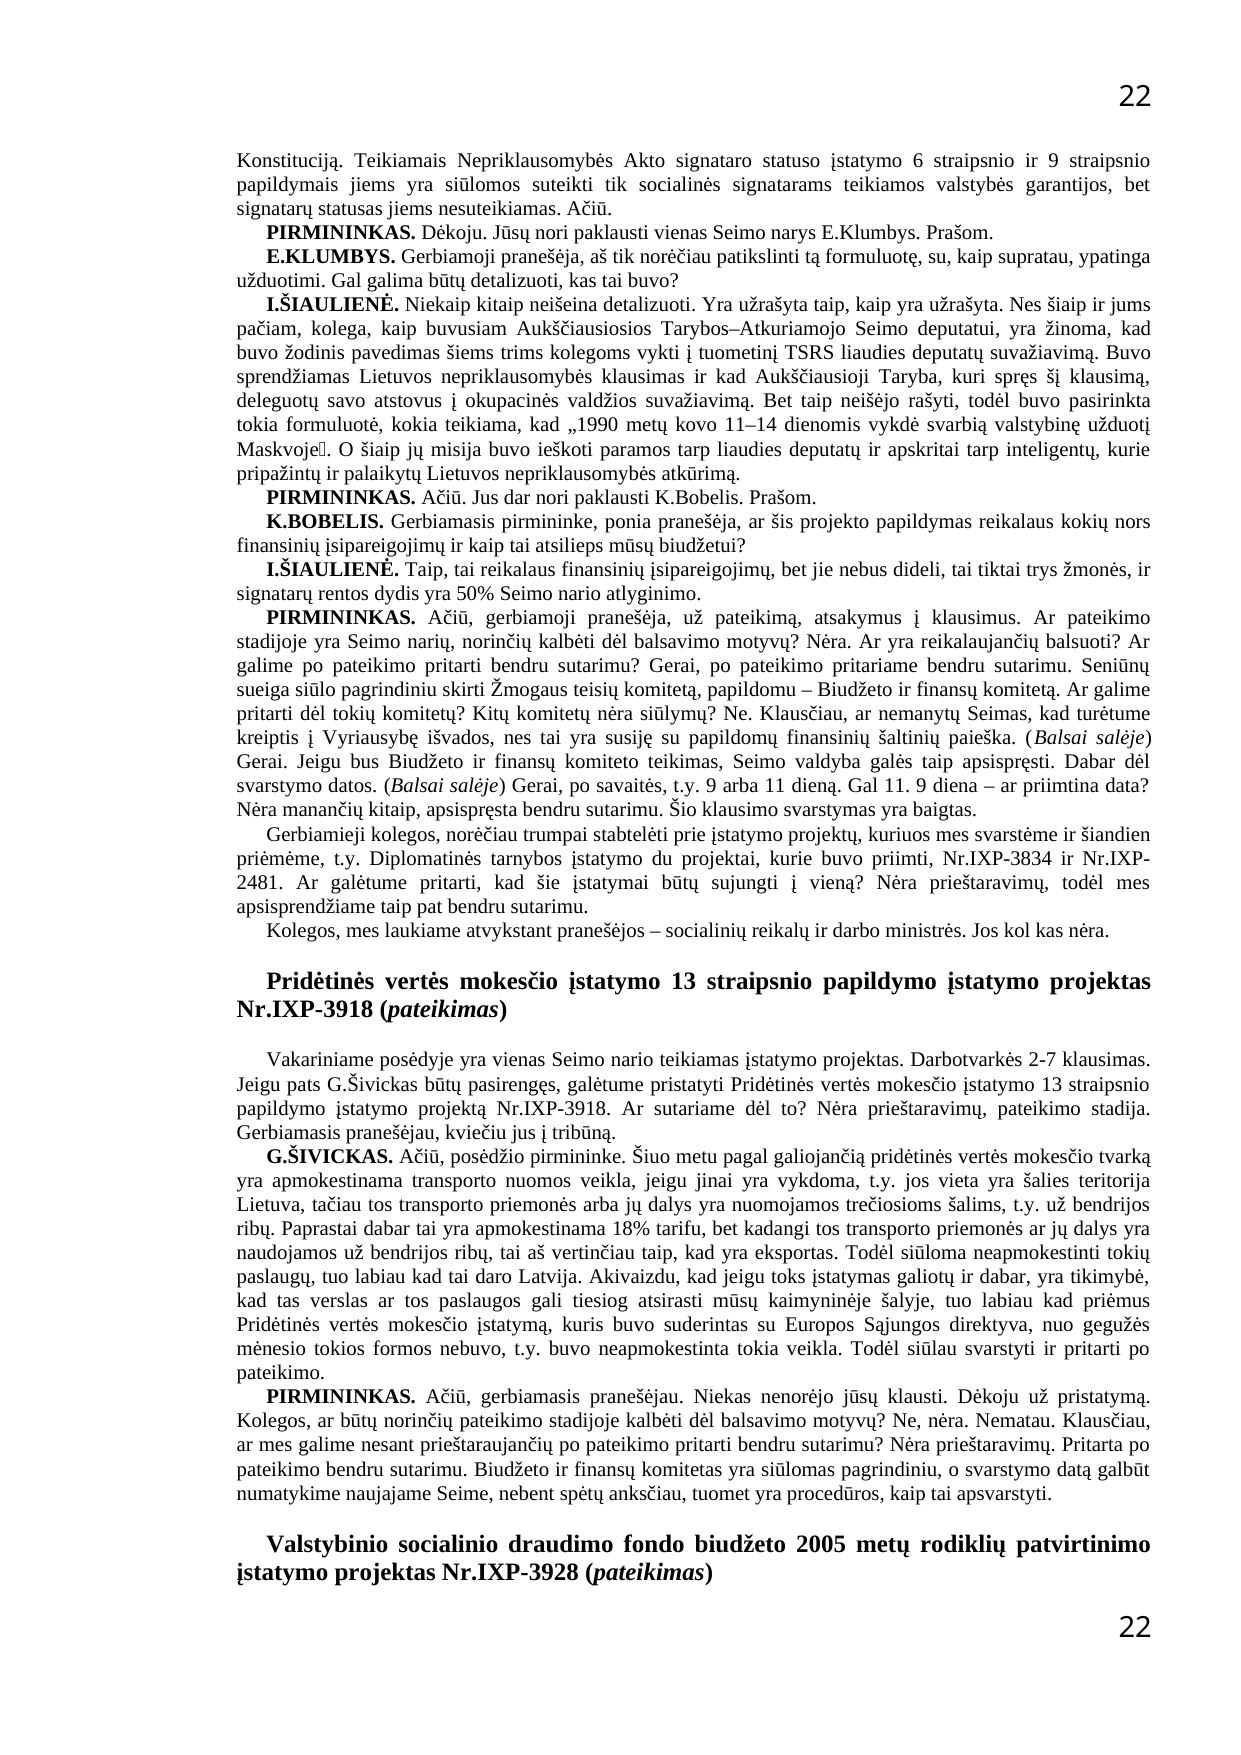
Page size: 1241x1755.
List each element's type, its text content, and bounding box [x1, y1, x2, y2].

text G.ŠIVICKAS. Ačiū, posėdžio pirmininke. Šiuo metu pagal galiojančią pridėtinės vertės mokesčio tvarką yra apmokestinama transporto nuomos veikla, jeigu jinai yra vykdoma, t.y. jos vieta yra šalies teritorija Lietuva, tačiau tos transporto priemonės arba jų dalys yra nuomojamos trečiosioms šalims, t.y. už bendrijos ribų. Paprastai dabar tai yra apmokestinama 18% tarifu, bet kadangi tos transporto priemonės ar jų dalys yra naudojamos už bendrijos ribų, tai aš vertinčiau taip, kad yra eksportas. Todėl siūloma neapmokestinti tokių paslaugų, tuo labiau kad tai daro Latvija. Akivaizdu, kad jeigu toks įstatymas galiotų ir dabar, yra tikimybė, kad tas verslas ar tos paslaugos gali tiesiog atsirasti mūsų kaimyninėje šalyje, tuo labiau kad priėmus Pridėtinės vertės mokesčio įstatymą, kuris buvo suderintas su Europos Sąjungos direktyva, nuo gegužės mėnesio tokios formos nebuvo, t.y. buvo neapmokestinta tokia veikla. Todėl siūlau svarstyti ir pritarti po pateikimo. [236, 1144, 1152, 1384]
text PIRMININKAS. Ačiū, gerbiamoji pranešėja, už pateikimą, atsakymus į klausimus. Ar pateikimo stadijoje yra Seimo narių, norinčių kalbėti dėl balsavimo motyvų? Nėra. Ar yra reikalaujančių balsuoti? Ar galime po pateikimo pritarti bendru sutarimu? Gerai, po pateikimo pritariame bendru sutarimu. Seniūnų sueiga siūlo pagrindiniu skirti Žmogaus teisių komitetą, papildomu – Biudžeto ir finansų komitetą. Ar galime pritarti dėl tokių komitetų? Kitų komitetų nėra siūlymų? Ne. Klausčiau, ar nemanytų Seimas, kad turėtume kreiptis į Vyriausybę išvados, nes tai yra susiję su papildomų finansinių šaltinių paieška. (Balsai salėje) Gerai. Jeigu bus Biudžeto ir finansų komiteto teikimas, Seimo valdyba galės taip apsispręsti. Dabar dėl svarstymo datos. (Balsai salėje) Gerai, po savaitės, t.y. 9 arba 11 dieną. Gal 11. 9 diena – ar priimtina data? Nėra manančių kitaip, apsispręsta bendru sutarimu. Šio klausimo svarstymas yra baigtas. [236, 605, 1152, 821]
text Pridėtinės vertės mokesčio įstatymo 13 straipsnio papildymo įstatymo projektas Nr.IXP-3918 (pateikimas) [236, 966, 1152, 1023]
text K.BOBELIS. Gerbiamasis pirmininke, ponia pranešėja, ar šis projekto papildymas reikalaus kokių nors finansinių įsipareigojimų ir kaip tai atsilieps mūsų biudžetui? [236, 509, 1152, 557]
text Konstituciją. Teikiamais Nepriklausomybės Akto signataro statuso įstatymo 6 straipsnio ir 9 straipsnio papildymais jiems yra siūlomos suteikti tik socialinės signatarams teikiamos valstybės garantijos, bet signatarų statusas jiems nesuteikiamas. Ačiū. [236, 148, 1152, 220]
text I.ŠIAULIENĖ. Taip, tai reikalaus finansinių įsipareigojimų, bet jie nebus dideli, tai tiktai trys žmonės, ir signatarų rentos dydis yra 50% Seimo nario atlyginimo. [236, 557, 1152, 605]
text PIRMININKAS. Dėkoju. Jūsų nori paklausti vienas Seimo narys E.Klumbys. Prašom. [236, 220, 1152, 244]
text PIRMININKAS. Ačiū. Jus dar nori paklausti K.Bobelis. Prašom. [236, 484, 1152, 509]
text Vakariniame posėdyje yra vienas Seimo nario teikiamas įstatymo projektas. Darbotvarkės 2-7 klausimas. Jeigu pats G.Šivickas būtų pasirengęs, galėtume pristatyti Pridėtinės vertės mokesčio įstatymo 13 straipsnio papildymo įstatymo projektą Nr.IXP-3918. Ar sutariame dėl to? Nėra prieštaravimų, pateikimo stadija. Gerbiamasis pranešėjau, kviečiu jus į tribūną. [236, 1047, 1152, 1144]
text PIRMININKAS. Ačiū, gerbiamasis pranešėjau. Niekas nenorėjo jūsų klausti. Dėkoju už pristatymą. Kolegos, ar būtų norinčių pateikimo stadijoje kalbėti dėl balsavimo motyvų? Ne, nėra. Nematau. Klausčiau, ar mes galime nesant prieštaraujančių po pateikimo pritarti bendru sutarimu? Nėra prieštaravimų. Pritarta po pateikimo bendru sutarimu. Biudžeto ir finansų komitetas yra siūlomas pagrindiniu, o svarstymo datą galbūt numatykime naujajame Seime, nebent spėtų anksčiau, tuomet yra procedūros, kaip tai apsvarstyti. [236, 1384, 1152, 1504]
text Valstybinio socialinio draudimo fondo biudžeto 2005 metų rodiklių patvirtinimo įstatymo projektas Nr.IXP-3928 (pateikimas) [236, 1529, 1152, 1586]
text Gerbiamieji kolegos, norėčiau trumpai stabtelėti prie įstatymo projektų, kuriuos mes svarstėme ir šiandien priėmėme, t.y. Diplomatinės tarnybos įstatymo du projektai, kurie buvo priimti, Nr.IXP-3834 ir Nr.IXP-2481. Ar galėtume pritarti, kad šie įstatymai būtų sujungti į vieną? Nėra prieštaravimų, todėl mes apsisprendžiame taip pat bendru sutarimu. [236, 821, 1152, 918]
text E.KLUMBYS. Gerbiamoji pranešėja, aš tik norėčiau patikslinti tą formuluotę, su, kaip supratau, ypatinga užduotimi. Gal galima būtų detalizuoti, kas tai buvo? [236, 244, 1152, 292]
text Kolegos, mes laukiame atvykstant pranešėjos – socialinių reikalų ir darbo ministrės. Jos kol kas nėra. [236, 918, 1152, 942]
text I.ŠIAULIENĖ. Niekaip kitaip neišeina detalizuoti. Yra užrašyta taip, kaip yra užrašyta. Nes šiaip ir jums pačiam, kolega, kaip buvusiam Aukščiausiosios Tarybos–Atkuriamojo Seimo deputatui, yra žinoma, kad buvo žodinis pavedimas šiems trims kolegoms vykti į tuometinį TSRS liaudies deputatų suvažiavimą. Buvo sprendžiamas Lietuvos nepriklausomybės klausimas ir kad Aukščiausioji Taryba, kuri spręs šį klausimą, deleguotų savo atstovus į okupacinės valdžios suvažiavimą. Bet taip neišėjo rašyti, todėl buvo pasirinkta tokia formuluotė, kokia teikiama, kad „1990 metų kovo 11–14 dienomis vykdė svarbią valstybinę užduotį Maskvoje. O šiaip jų misija buvo ieškoti paramos tarp liaudies deputatų ir apskritai tarp inteligentų, kurie pripažintų ir palaikytų Lietuvos nepriklausomybės atkūrimą. [236, 292, 1152, 484]
